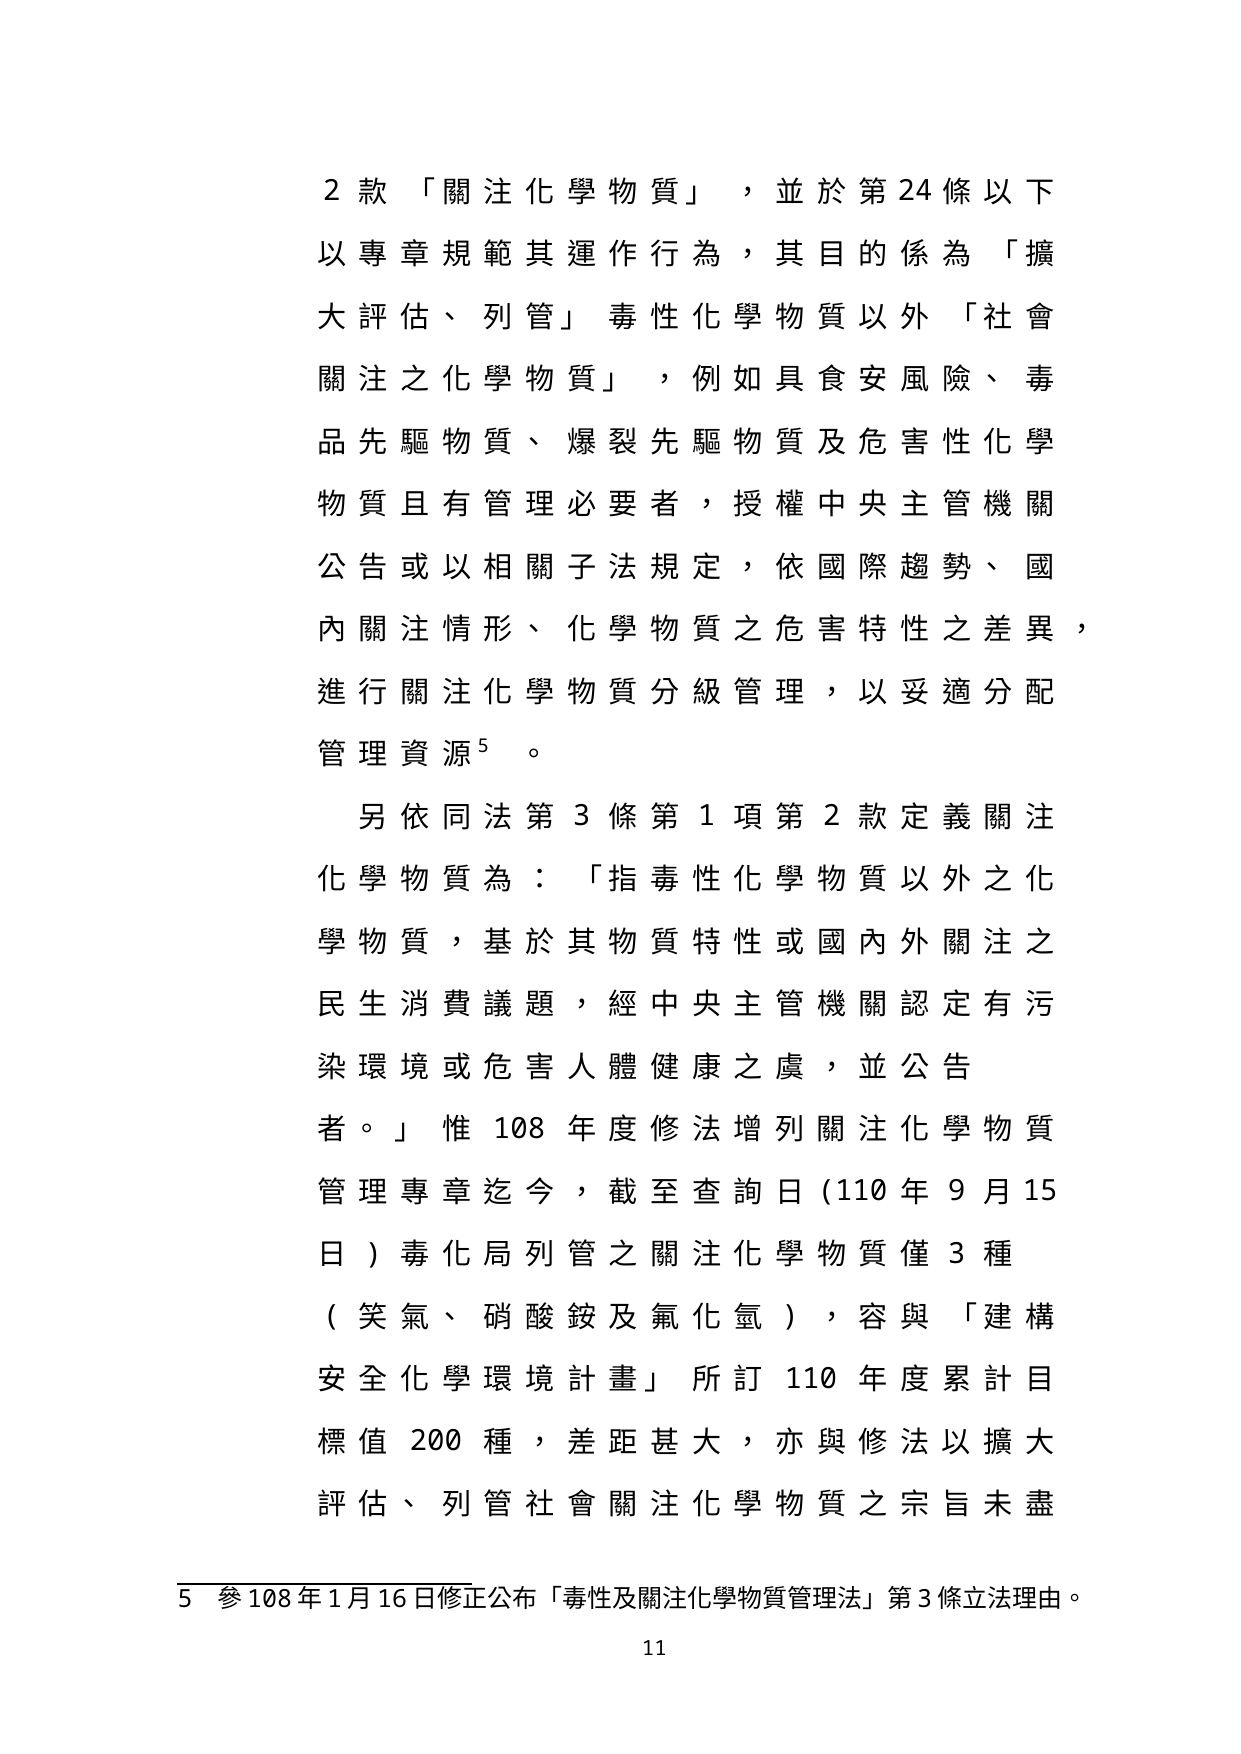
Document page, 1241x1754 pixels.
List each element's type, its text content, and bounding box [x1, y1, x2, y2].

text 另依同法第3條第1項第2款定義關注化學物質為：「指毒性化學物質以外之化學物質，基於其物質特性或國內外關注之民生消費議題，經中央主管機關認定有污染環境或危害人體健康之虞，並公告者。」惟108年度修法增列關注化學物質管理專章迄今，截至查詢日(110年9月15日)毒化局列管之關注化學物質僅3種(笑氣、硝酸銨及氟化氫)，容與「建構安全化學環境計畫」所訂110年度累計目標值200種，差距甚大，亦與修法以擴大評估、列管社會關注化學物質之宗旨未盡 [274, 773, 1061, 1523]
text 參108年1月16日修正公布「毒性及關注化學物質管理法」第3條立法理由。 [177, 1584, 1069, 1613]
text 「毒性及關注化學物質管理法」於108年1月16日修正公布，其原名稱為「毒性化學物質管理法」，修法後增列第3條第2款「關注化學物質」，並於第24條以下以專章規範其運作行為，其目的係為「擴大評估、列管」毒性化學物質以外「社會關注之化學物質」，例如具食安風險、毒品先驅物質、爆裂先驅物質及危害性化學物質且有管理必要者，授權中央主管機關公告或以相關子法規定，依國際趨勢、國內關注情形、化學物質之危害特性之差異，進行關注化學物質分級管理，以妥適分配管理資源。 [274, 148, 1061, 773]
